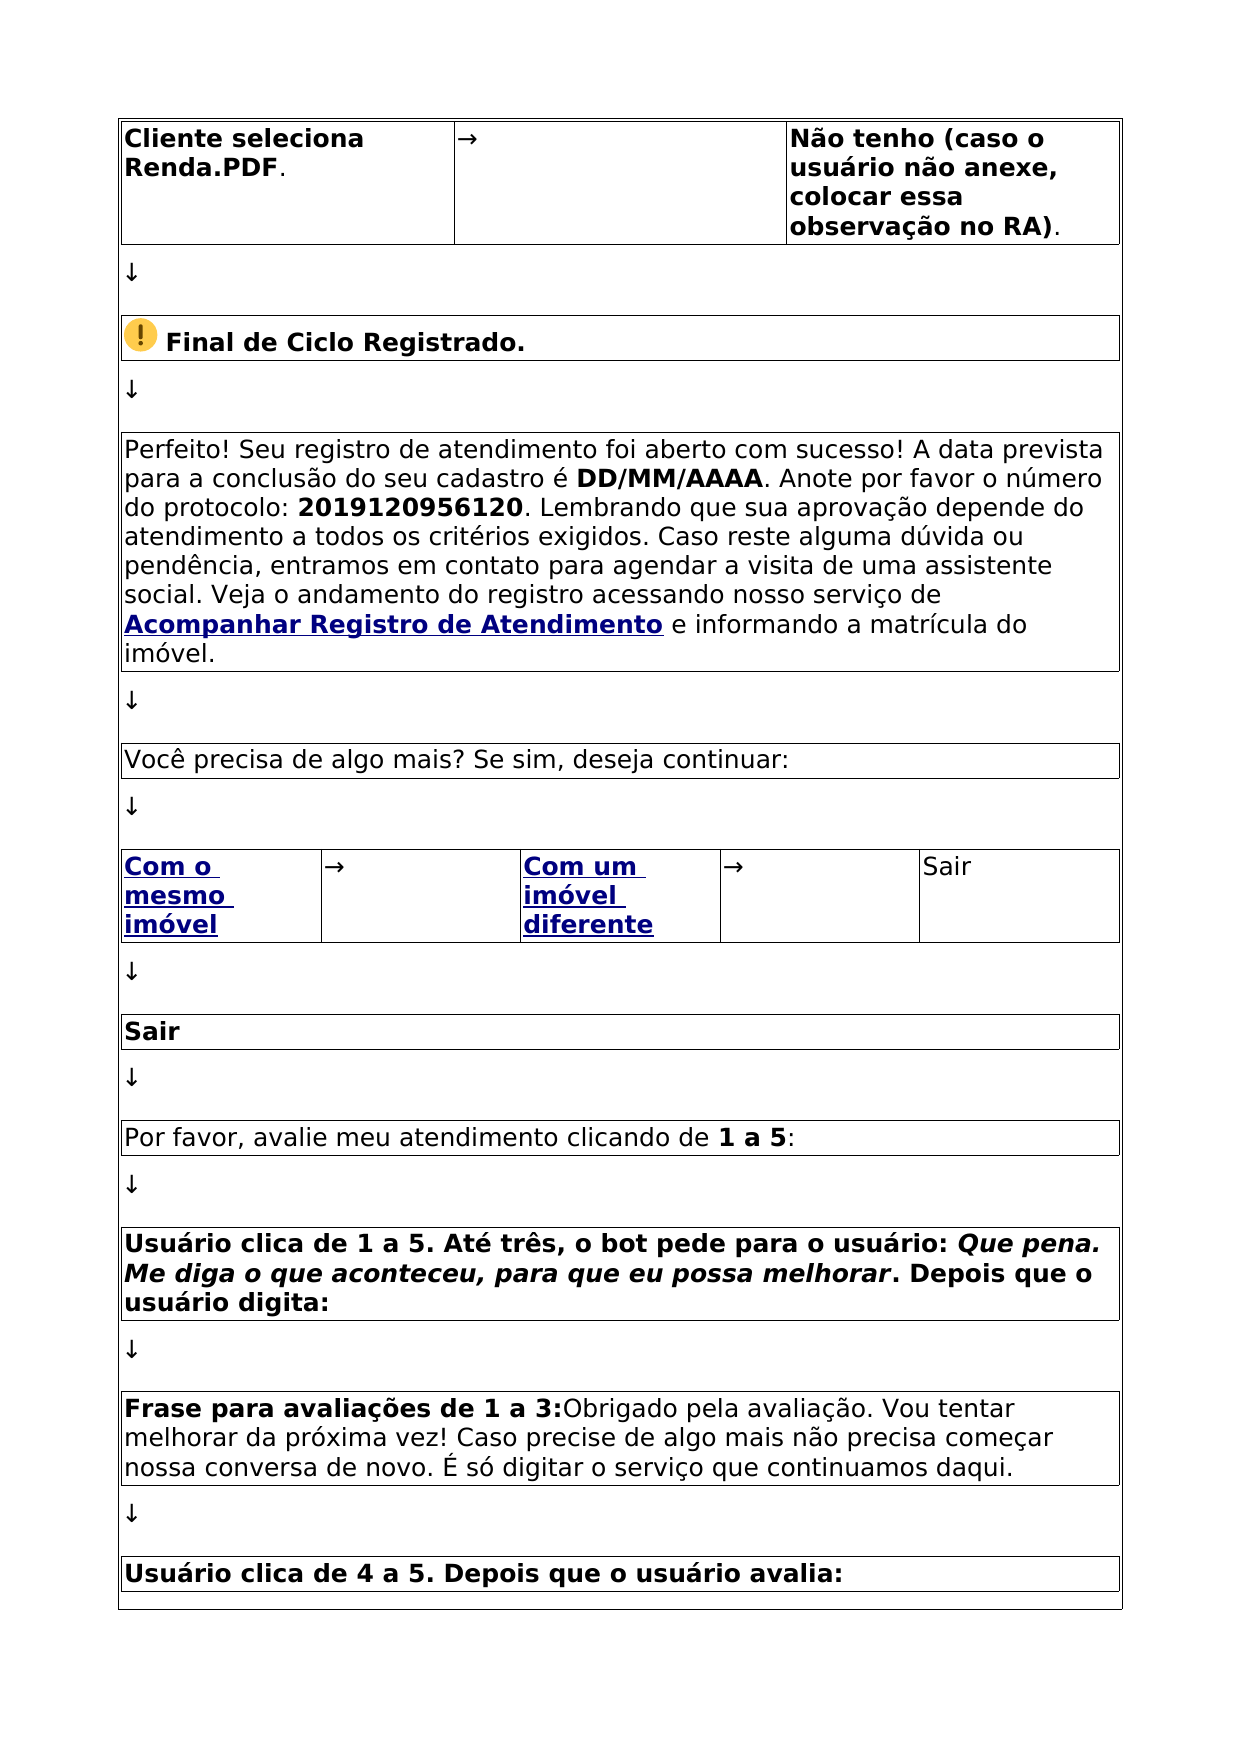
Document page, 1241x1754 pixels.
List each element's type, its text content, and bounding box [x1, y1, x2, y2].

table_header → [322, 850, 520, 942]
table_header → [721, 850, 919, 942]
table_header Sair [920, 850, 1119, 942]
table_header Usuário clica de 1 a 5. Até três, o bot pede para o usuário: Que pena. Me diga o que aconteceu, para que eu possa melhorar. Depois que o usuário digita: [122, 1228, 1119, 1320]
table_header Com um imóvel diferente [521, 850, 720, 942]
table_header → [455, 122, 786, 244]
table_header Sair [122, 1015, 1119, 1049]
table_header Final de Ciclo Registrado. [122, 316, 1119, 360]
table_header Você precisa de algo mais? Se sim, deseja continuar: [122, 744, 1119, 777]
table_header Perfeito! Seu registro de atendimento foi aberto com sucesso! A data prevista para a conclusão do seu cadastro é DD/MM/AAAA. Anote por favor o número do protocolo: 2019120956120. Lembrando que sua aprovação depende do atendimento a todos os critérios exigidos. Caso reste alguma dúvida ou pendência, entramos em contato para agendar a visita de uma assistente social. Veja o andamento do registro acessando nosso serviço de Acompanhar Registro de Atendimento e informando a matrícula do imóvel. [122, 433, 1119, 671]
table_header Por favor, avalie meu atendimento clicando de 1 a 5: [122, 1121, 1119, 1155]
table_header Não tenho (caso o usuário não anexe, colocar essa observação no RA). [787, 122, 1119, 244]
table_header Com o mesmo imóvel [122, 850, 321, 942]
table_header Frase para avaliações de 1 a 3:Obrigado pela avaliação. Vou tentar melhorar da próxima vez! Caso precise de algo mais não precisa começar nossa conversa de novo. É só digitar o serviço que continuamos daqui. [122, 1392, 1119, 1485]
table_header Usuário clica de 4 a 5. Depois que o usuário avalia: [122, 1557, 1119, 1591]
table_header Cliente seleciona Renda.PDF. [122, 122, 454, 244]
table_header ↓ ↓ ↓ ↓ ↓ ↓ ↓ ↓ ↓ [119, 119, 1122, 1609]
